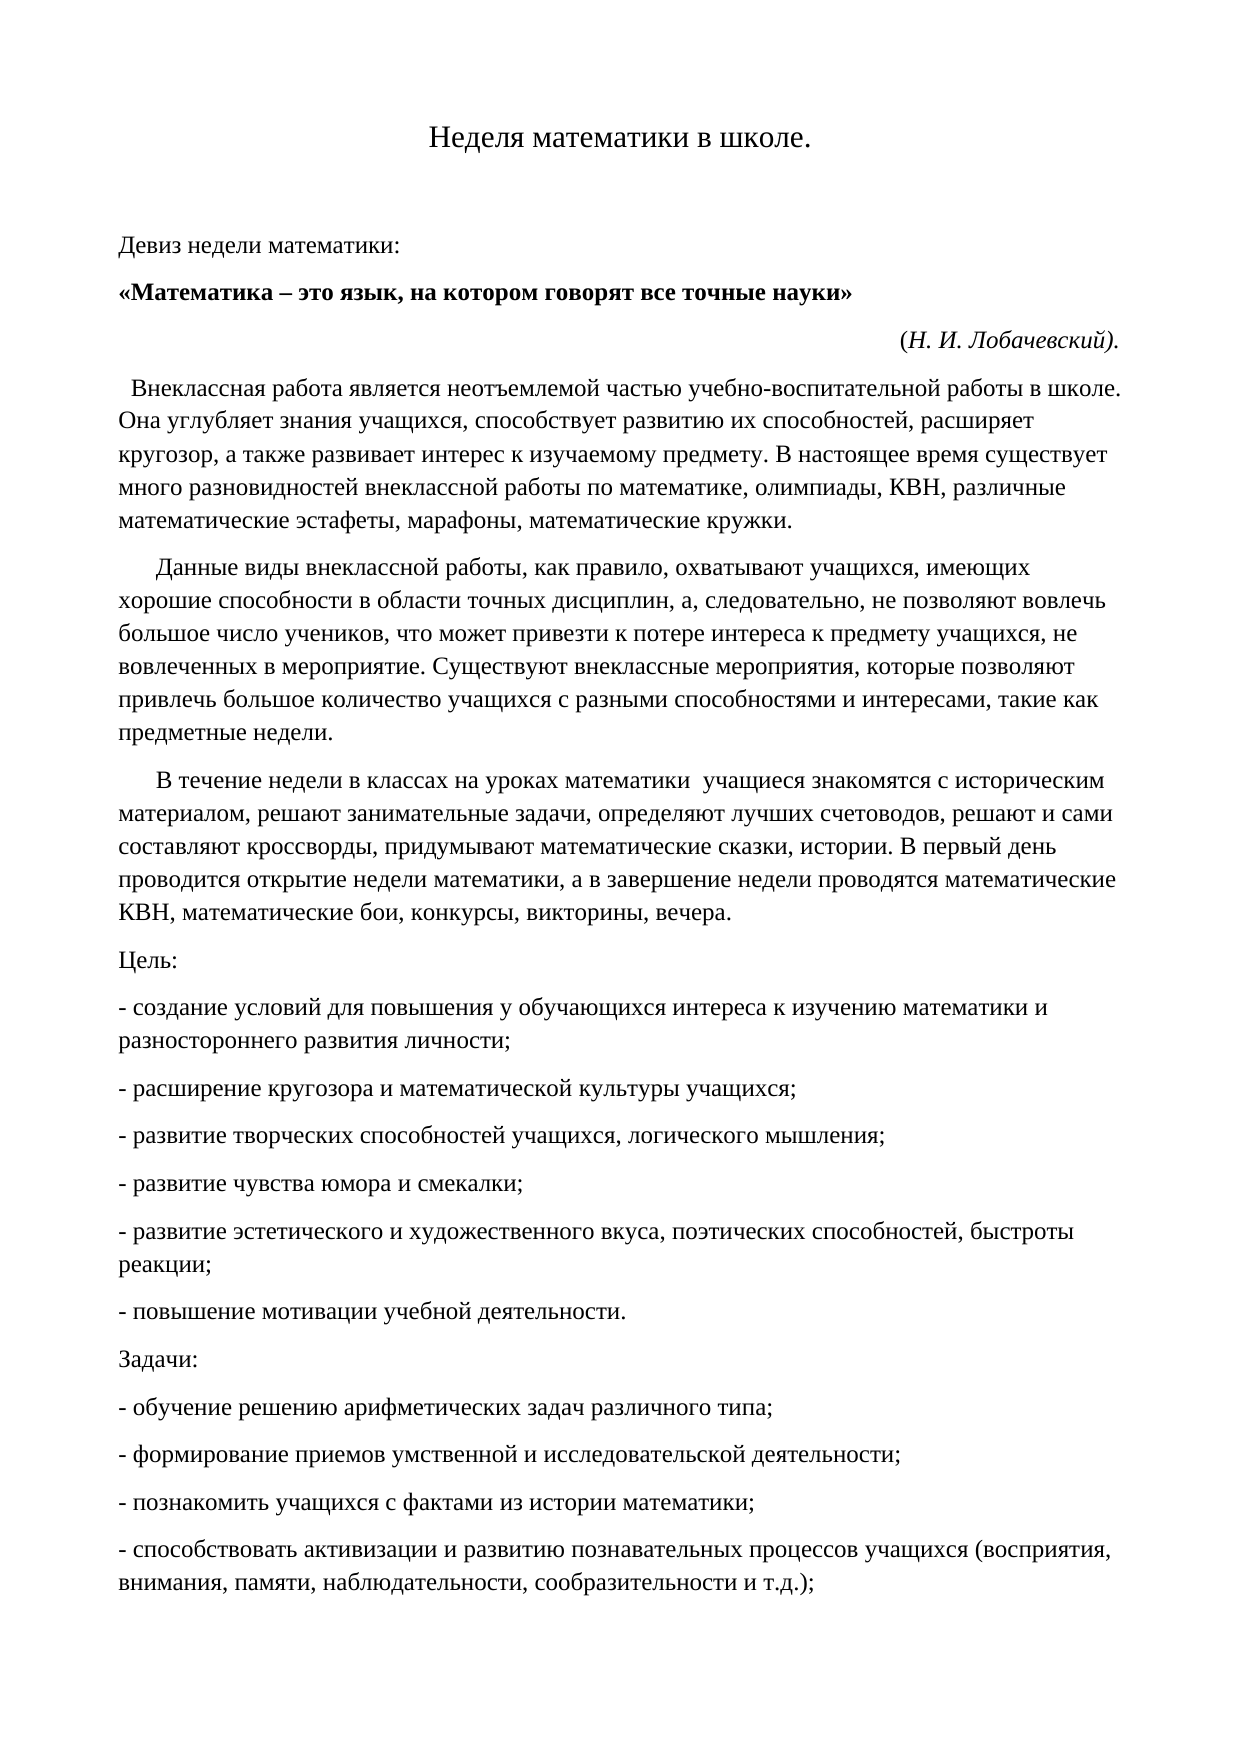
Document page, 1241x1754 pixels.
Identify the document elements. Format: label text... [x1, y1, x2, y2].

text «Математика – это язык, на котором говорят все точные науки» [118, 277, 1122, 306]
text - способствовать активизации и развитию познавательных процессов учащихся (восприятия, внимания, памяти, наблюдательности, сообразительности и т.д.); [118, 1534, 1122, 1596]
text - познакомить учащихся с фактами из истории математики; [118, 1487, 1122, 1516]
text - формирование приемов умственной и исследовательской деятельности; [118, 1439, 1122, 1468]
text Цель: [118, 945, 1122, 973]
text - развитие эстетического и художественного вкуса, поэтических способностей, быстроты реакции; [118, 1216, 1122, 1277]
text (Н. И. Лобачевский). [118, 325, 1122, 354]
text Внеклассная работа является неотъемлемой частью учебно-воспитательной работы в школе. Она углубляет знания учащихся, способствует развитию их способностей, расширяет кругозор, а также развивает интерес к изучаемому предмету. В настоящее время существует много разновидностей внеклассной работы по математике, олимпиады, КВН, различные математические эстафеты, марафоны, математические кружки. [118, 373, 1122, 533]
text В течение недели в классах на уроках математики учащиеся знакомятся с историческим материалом, решают занимательные задачи, определяют лучших счетоводов, решают и сами составляют кроссворды, придумывают математические сказки, истории. В первый день проводится открытие недели математики, а в завершение недели проводятся математические КВН, математические бои, конкурсы, викторины, вечера. [118, 765, 1122, 926]
text - развитие творческих способностей учащихся, логического мышления; [118, 1121, 1122, 1149]
text Задачи: [118, 1344, 1122, 1373]
text - развитие чувства юмора и смекалки; [118, 1168, 1122, 1197]
text - обучение решению арифметических задач различного типа; [118, 1392, 1122, 1420]
text Данные виды внеклассной работы, как правило, охватывают учащихся, имеющих хорошие способности в области точных дисциплин, а, следовательно, не позволяют вовлечь большое число учеников, что может привезти к потере интереса к предмету учащихся, не вовлеченных в мероприятие. Существуют внеклассные мероприятия, которые позволяют привлечь большое количество учащихся с разными способностями и интересами, такие как предметные недели. [118, 552, 1122, 746]
text - повышение мотивации учебной деятельности. [118, 1296, 1122, 1325]
text Девиз недели математики: [118, 230, 1122, 258]
text - создание условий для повышения у обучающихся интереса к изучению математики и разностороннего развития личности; [118, 992, 1122, 1054]
text Неделя математики в школе. [118, 118, 1122, 154]
text - расширение кругозора и математической культуры учащихся; [118, 1073, 1122, 1102]
